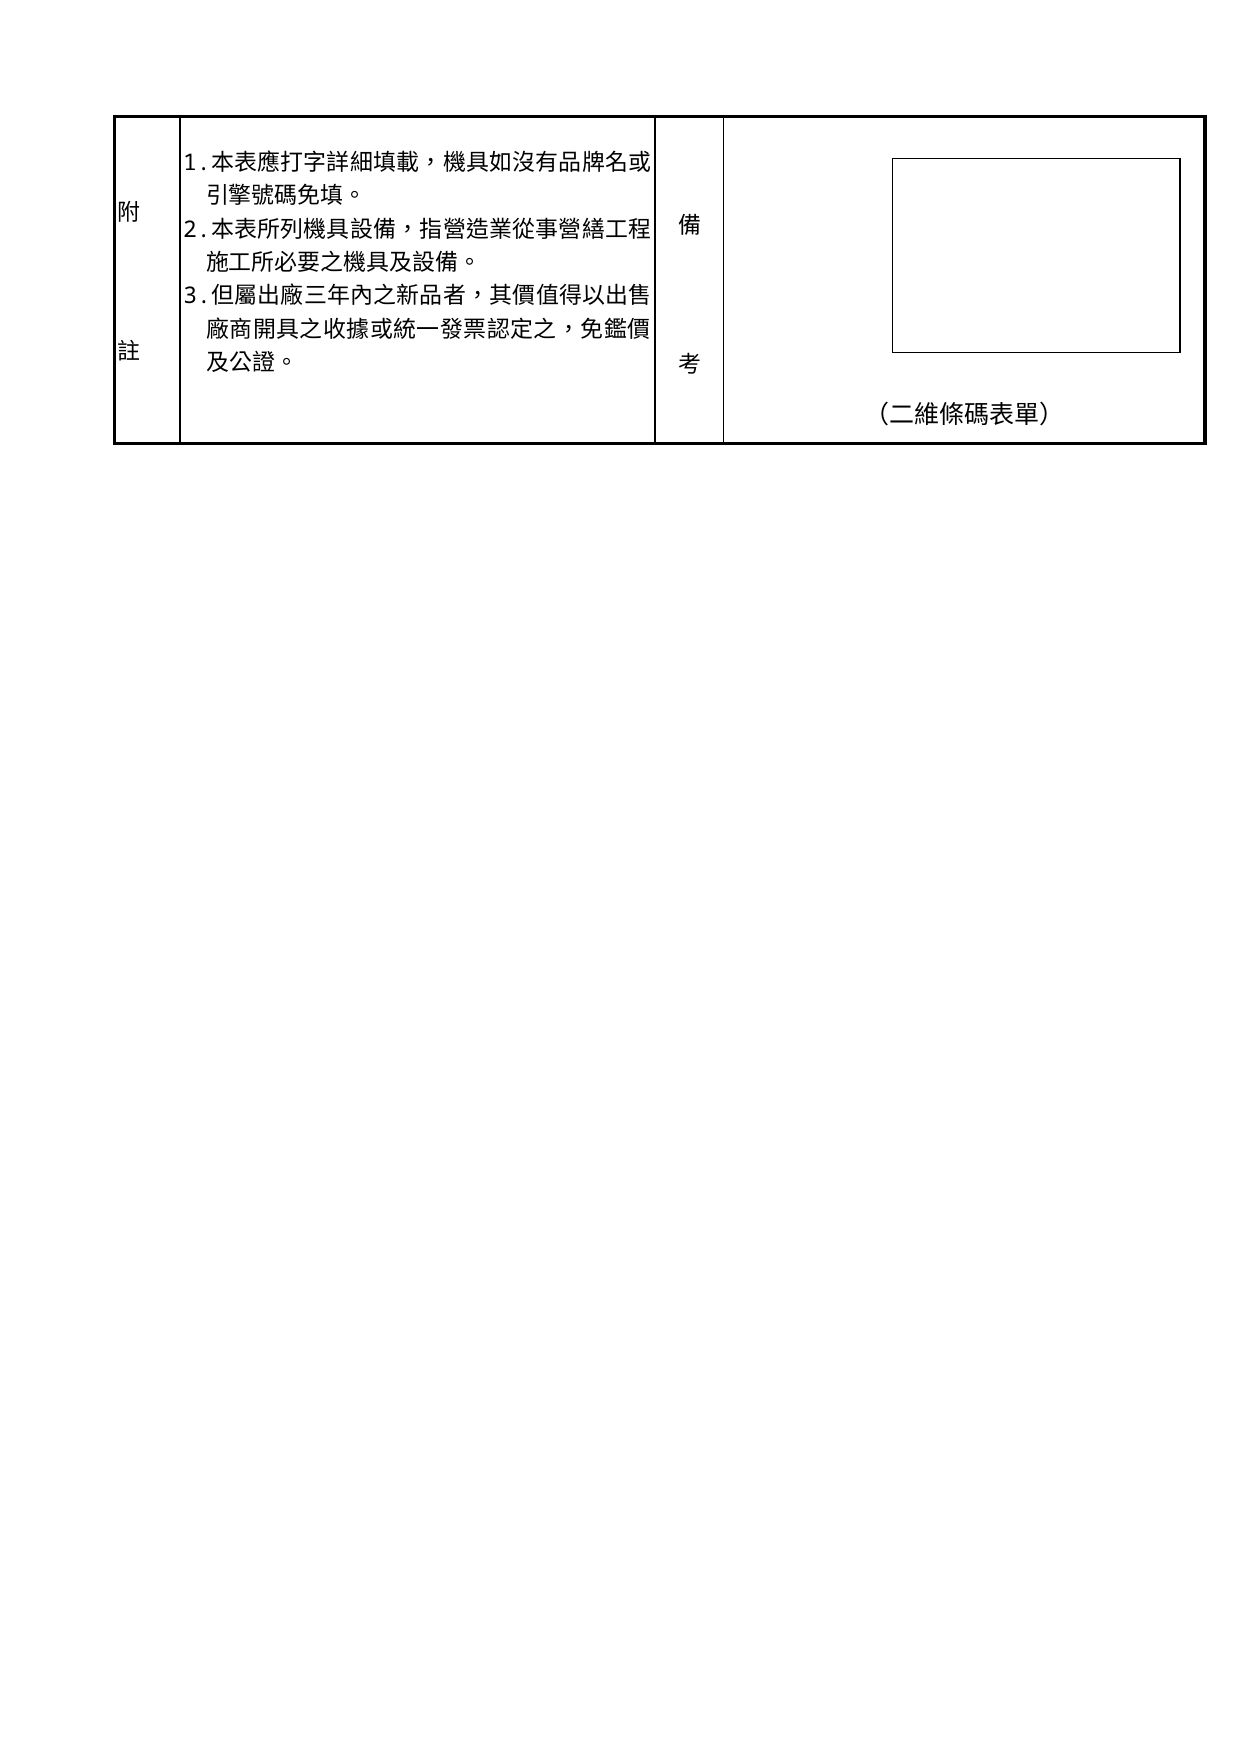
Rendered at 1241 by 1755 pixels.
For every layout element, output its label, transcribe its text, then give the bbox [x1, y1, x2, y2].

table_header 附 註 [116, 118, 179, 442]
table_header 1.本表應打字詳細填載，機具如沒有品牌名或引擎號碼免填。 2.本表所列機具設備，指營造業從事營繕工程施工所必要之機具及設備。 3.但屬出廠三年內之新品者，其價值得以出售廠商開具之收據或統一發票認定之，免鑑價及公證。 [181, 118, 654, 442]
table_header （二維條碼表單） [724, 118, 1203, 442]
table_header 備 考 [656, 118, 723, 442]
